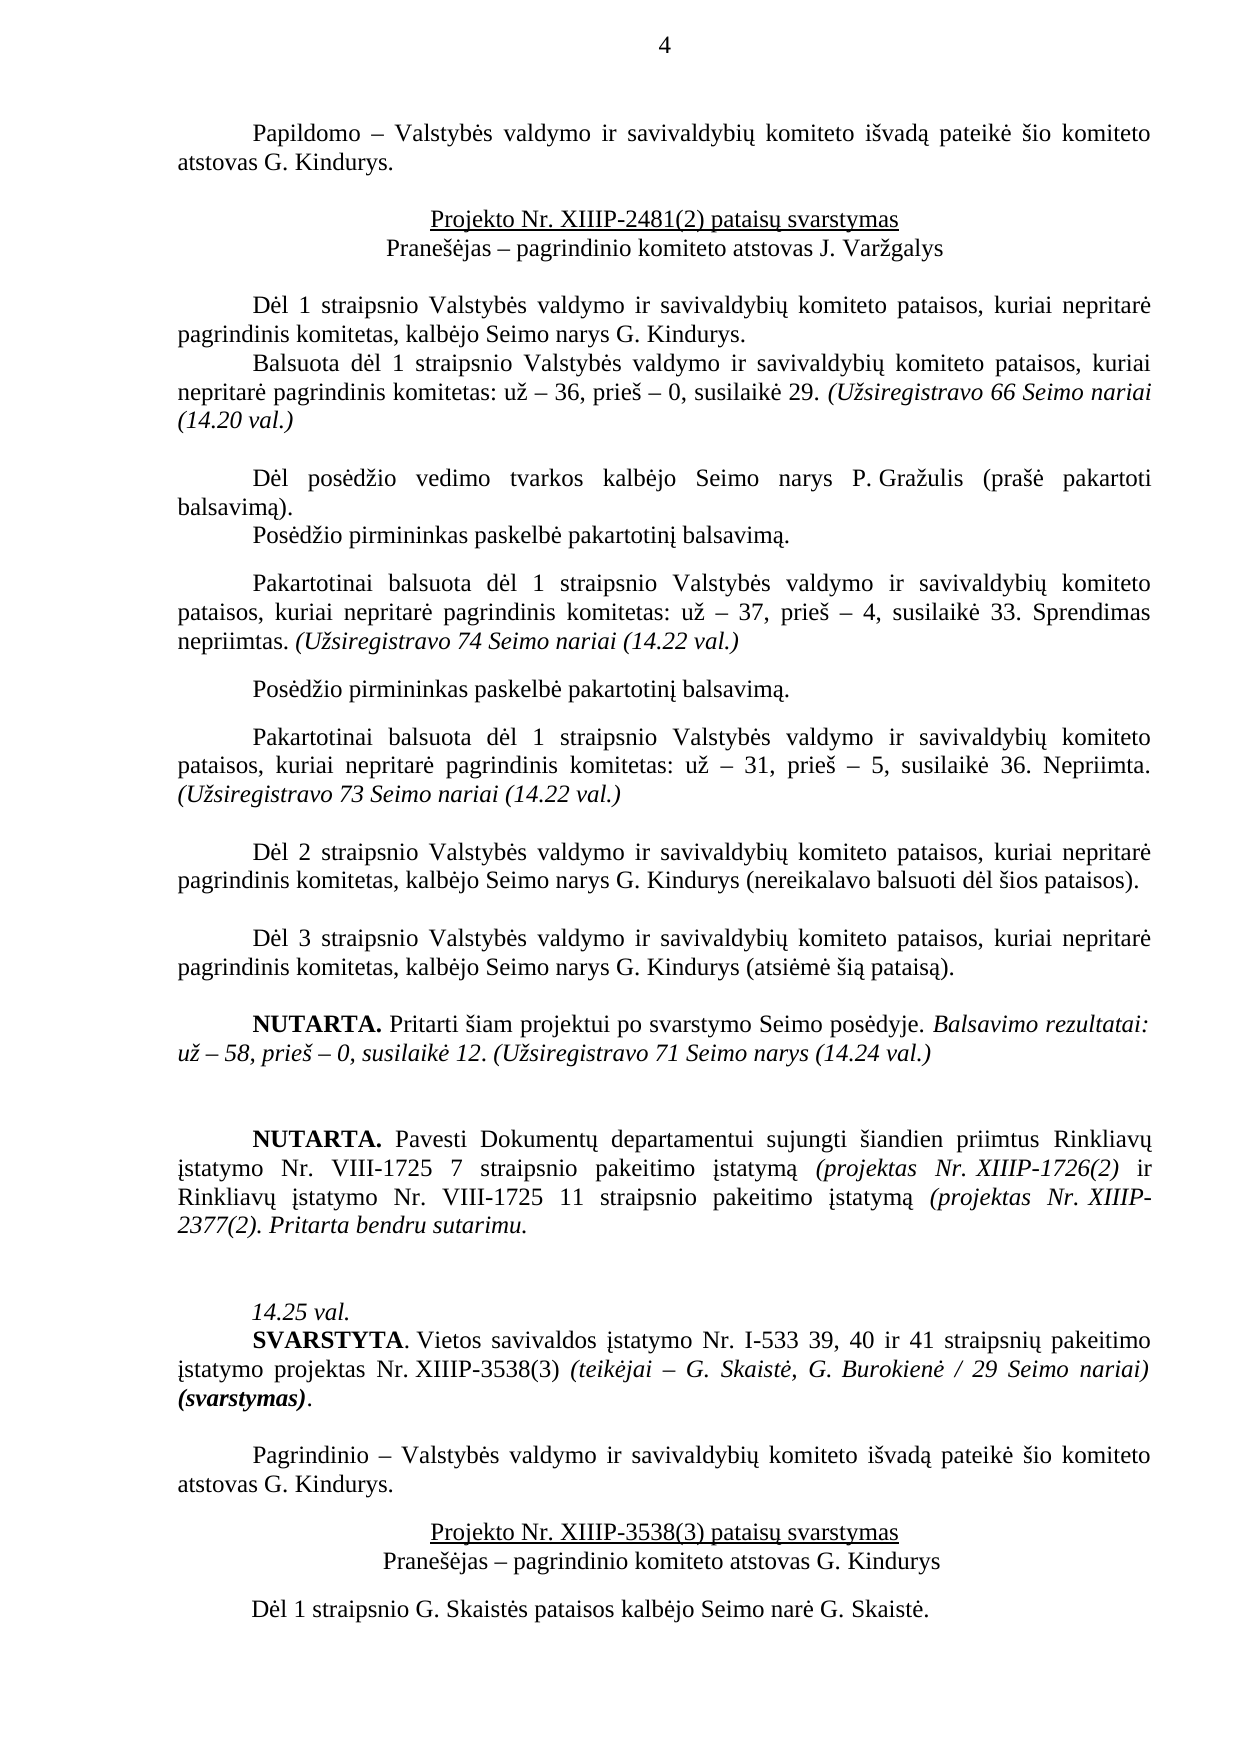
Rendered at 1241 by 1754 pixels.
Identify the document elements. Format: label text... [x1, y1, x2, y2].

text Posėdžio pirmininkas paskelbė pakartotinį balsavimą. [177, 521, 1152, 549]
text Pranešėjas – pagrindinio komiteto atstovas J. Varžgalys [177, 233, 1152, 262]
text Dėl 2 straipsnio Valstybės valdymo ir savivaldybių komiteto pataisos, kuriai nepritarė pagrindinis komitetas, kalbėjo Seimo narys G. Kindurys (nereikalavo balsuoti dėl šios pataisos). [177, 837, 1152, 894]
text NUTARTA. Pavesti Dokumentų departamentui sujungti šiandien priimtus Rinkliavų įstatymo Nr. VIII-1725 7 straipsnio pakeitimo įstatymą (projektas Nr. XIIIP-1726(2) ir Rinkliavų įstatymo Nr. VIII-1725 11 straipsnio pakeitimo įstatymą (projektas Nr. XIIIP-2377(2). Pritarta bendru sutarimu. [177, 1124, 1152, 1239]
subtitle Projekto Nr. XIIIP-3538(3) pataisų svarstymas [177, 1517, 1152, 1546]
text Dėl posėdžio vedimo tvarkos kalbėjo Seimo narys P. Gražulis (prašė pakartoti balsavimą). [177, 463, 1152, 521]
text 14.25 val. [177, 1297, 1152, 1326]
text NUTARTA. Pritarti šiam projektui po svarstymo Seimo posėdyje. Balsavimo rezultatai: už – 58, prieš – 0, susilaikė 12. (Užsiregistravo 71 Seimo narys (14.24 val.) [177, 1009, 1152, 1067]
text Pranešėjas – pagrindinio komiteto atstovas G. Kindurys [177, 1546, 1152, 1575]
text Dėl 1 straipsnio Valstybės valdymo ir savivaldybių komiteto pataisos, kuriai nepritarė pagrindinis komitetas, kalbėjo Seimo narys G. Kindurys. [177, 291, 1152, 348]
text Balsuota dėl 1 straipsnio Valstybės valdymo ir savivaldybių komiteto pataisos, kuriai nepritarė pagrindinis komitetas: už – 36, prieš – 0, susilaikė 29. (Užsiregistravo 66 Seimo nariai (14.20 val.) [177, 348, 1152, 434]
subtitle Projekto Nr. XIIIP-2481(2) pataisų svarstymas [177, 204, 1152, 233]
text Dėl 1 straipsnio G. Skaistės pataisos kalbėjo Seimo narė G. Skaistė. [177, 1594, 1152, 1623]
text Pakartotinai balsuota dėl 1 straipsnio Valstybės valdymo ir savivaldybių komiteto pataisos, kuriai nepritarė pagrindinis komitetas: už – 37, prieš – 4, susilaikė 33. Sprendimas nepriimtas. (Užsiregistravo 74 Seimo nariai (14.22 val.) [177, 568, 1152, 655]
text Posėdžio pirmininkas paskelbė pakartotinį balsavimą. [177, 674, 1152, 703]
text Dėl 3 straipsnio Valstybės valdymo ir savivaldybių komiteto pataisos, kuriai nepritarė pagrindinis komitetas, kalbėjo Seimo narys G. Kindurys (atsiėmė šią pataisą). [177, 923, 1152, 981]
text SVARSTYTA. Vietos savivaldos įstatymo Nr. I-533 39, 40 ir 41 straipsnių pakeitimo įstatymo projektas Nr. XIIIP-3538(3) (teikėjai – G. Skaistė, G. Burokienė / 29 Seimo nariai) (svarstymas). [177, 1326, 1152, 1412]
text Pakartotinai balsuota dėl 1 straipsnio Valstybės valdymo ir savivaldybių komiteto pataisos, kuriai nepritarė pagrindinis komitetas: už – 31, prieš – 5, susilaikė 36. Nepriimta. (Užsiregistravo 73 Seimo nariai (14.22 val.) [177, 722, 1152, 808]
text Pagrindinio – Valstybės valdymo ir savivaldybių komiteto išvadą pateikė šio komiteto atstovas G. Kindurys. [177, 1441, 1152, 1498]
text Papildomo – Valstybės valdymo ir savivaldybių komiteto išvadą pateikė šio komiteto atstovas G. Kindurys. [177, 118, 1152, 176]
